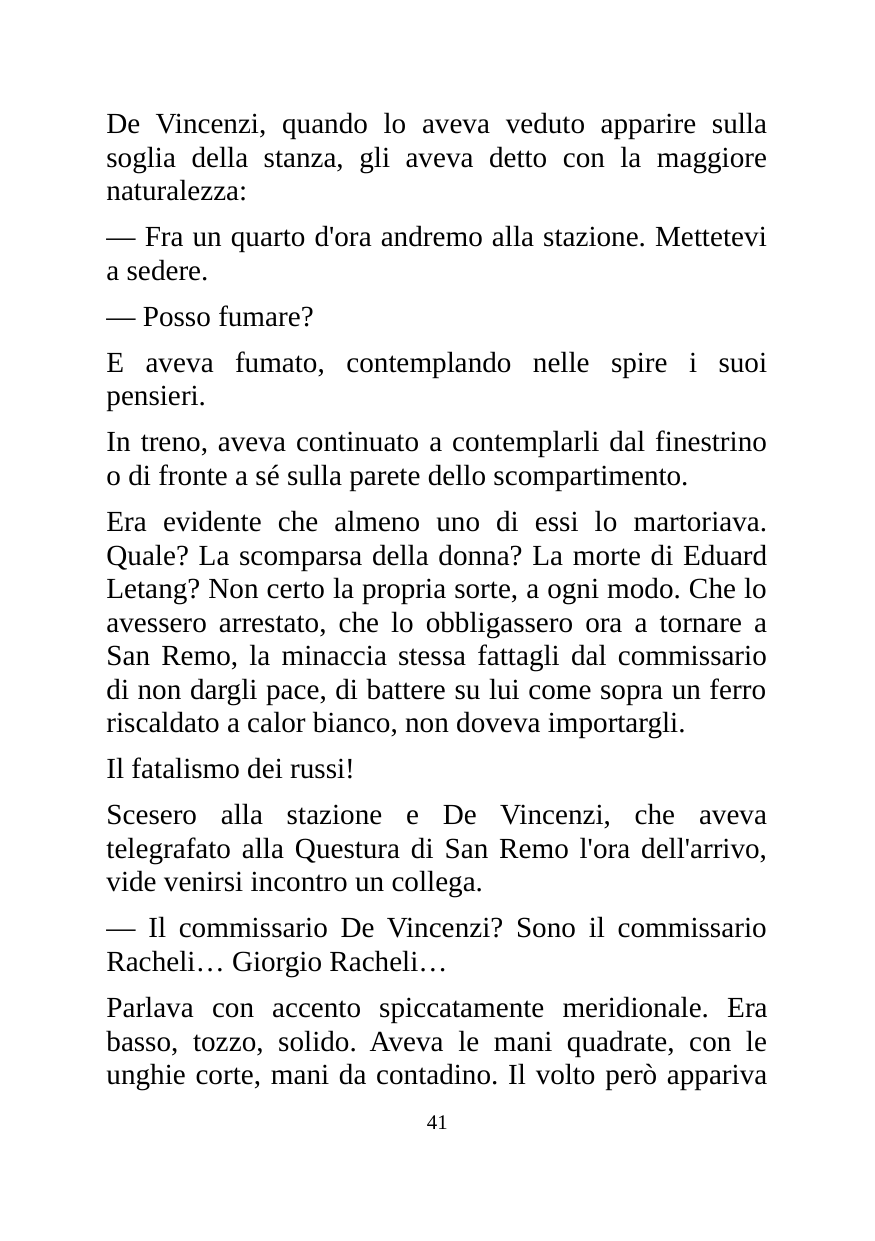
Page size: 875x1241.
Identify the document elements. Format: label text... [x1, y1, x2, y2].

text Il fatalismo dei russi! [106, 751, 768, 785]
text De Vincenzi, quando lo aveva veduto apparire sulla soglia della stanza, gli aveva detto con la maggiore naturalezza: [106, 106, 768, 207]
text Era evidente che almeno uno di essi lo martoriava. Quale? La scomparsa della donna? La morte di Eduard Letang? Non certo la propria sorte, a ogni modo. Che lo avessero arrestato, che lo obbligassero ora a tornare a San Remo, la minaccia stessa fattagli dal commissario di non dargli pace, di battere su lui come sopra un ferro riscaldato a calor bianco, non doveva importargli. [106, 504, 768, 739]
text — Il commissario De Vincenzi? Sono il commissario Racheli… Giorgio Racheli… [106, 911, 768, 978]
text — Posso fumare? [106, 299, 768, 332]
text In treno, aveva continuato a contemplarli dal finestrino o di fronte a sé sulla parete dello scompartimento. [106, 424, 768, 492]
text Scesero alla stazione e De Vincenzi, che aveva telegrafato alla Questura di San Remo l'ora dell'arrivo, vide venirsi incontro un collega. [106, 797, 768, 898]
text Parlava con accento spiccatamente meridionale. Era basso, tozzo, solido. Aveva le mani quadrate, con le unghie corte, mani da contadino. Il volto però appariva [106, 990, 768, 1091]
text — Fra un quarto d'ora andremo alla stazione. Mettetevi a sedere. [106, 219, 768, 286]
text E aveva fumato, contemplando nelle spire i suoi pensieri. [106, 345, 768, 412]
